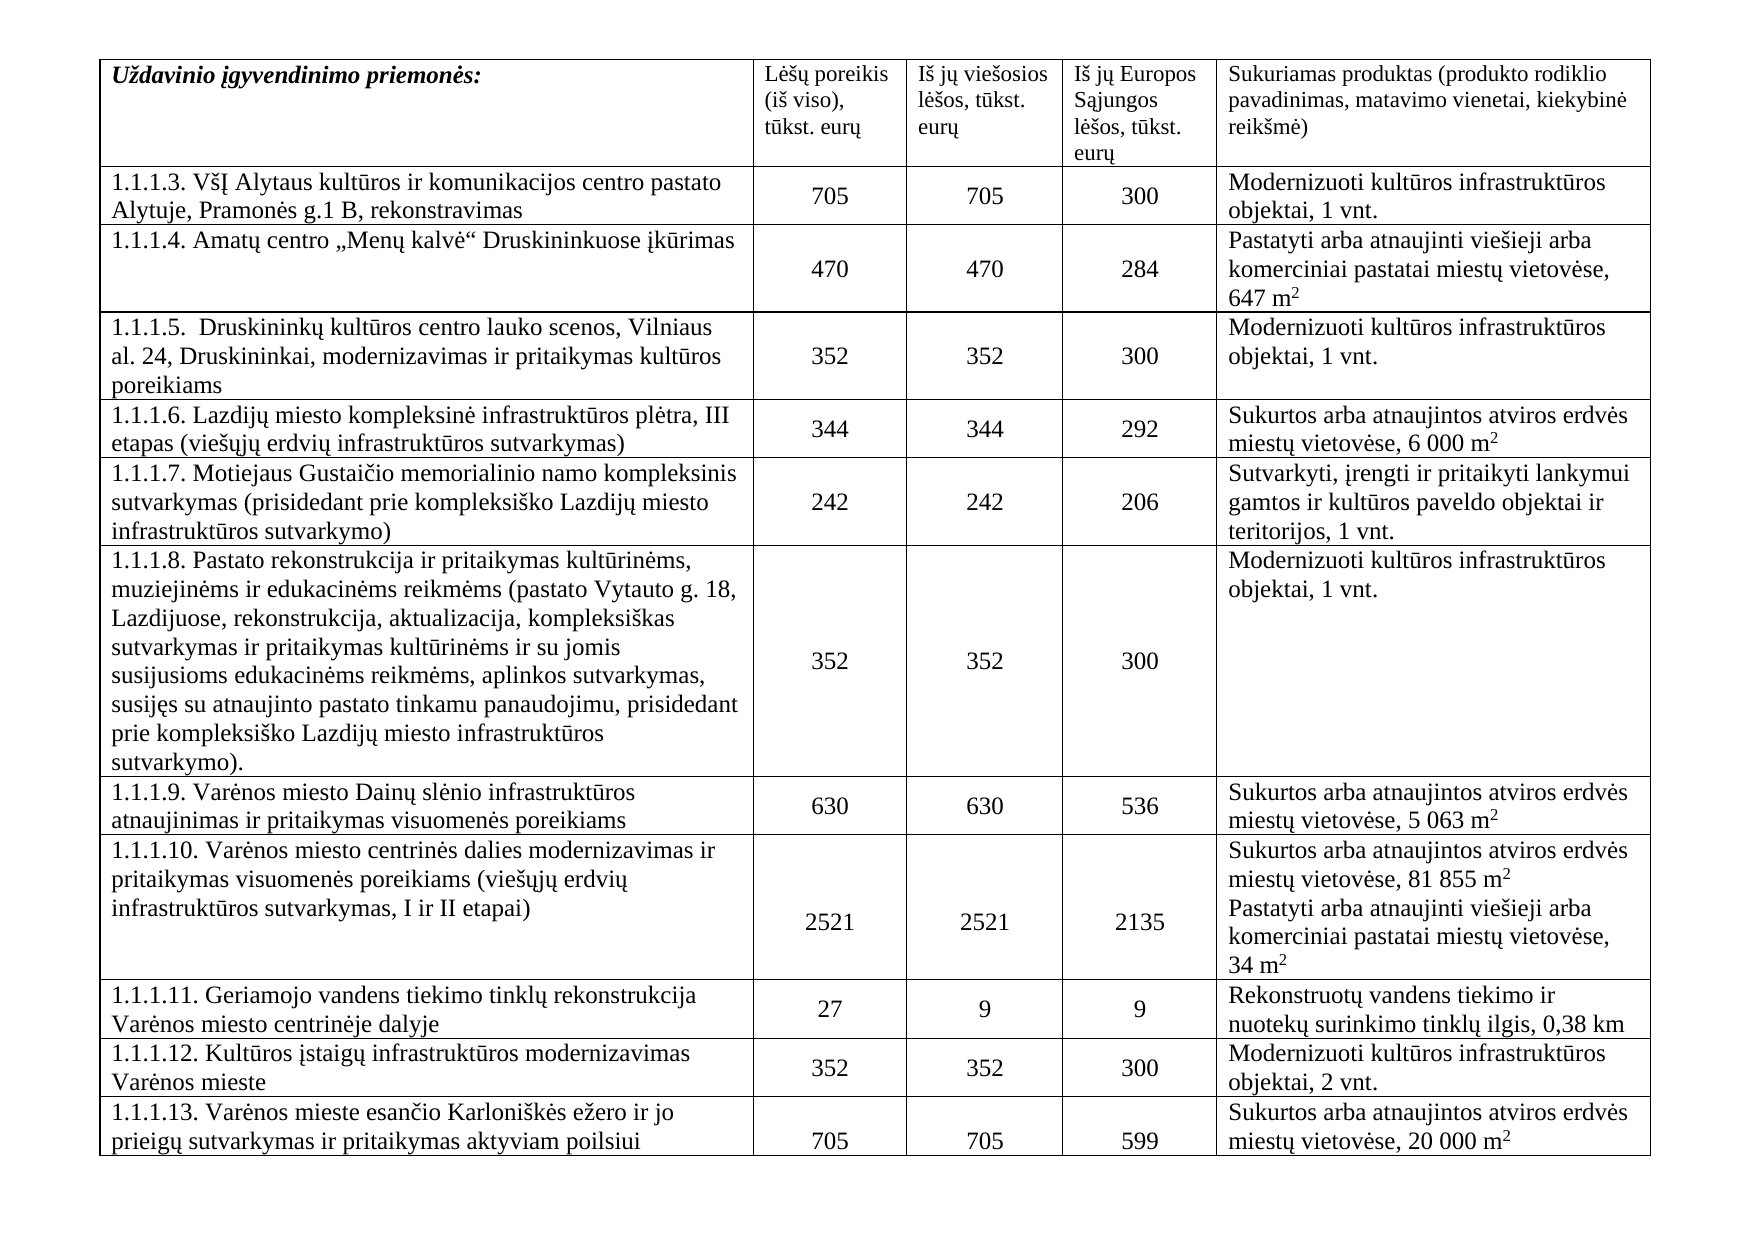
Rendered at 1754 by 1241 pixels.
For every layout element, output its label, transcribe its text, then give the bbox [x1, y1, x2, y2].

table_cell 2521 [754, 835, 906, 979]
table_cell 206 [1063, 458, 1216, 544]
table_cell 1.1.1.4. Amatų centro „Menų kalvė“ Druskininkuose įkūrimas [101, 225, 753, 311]
table_cell 1.1.1.5. Druskininkų kultūros centro lauko scenos, Vilniaus al. 24, Druskininkai, modernizavimas ir pritaikymas kultūros poreikiams [101, 313, 753, 399]
table_cell 352 [754, 313, 906, 399]
table_cell Rekonstruotų vandens tiekimo ir nuotekų surinkimo tinklų ilgis, 0,38 km [1217, 980, 1650, 1037]
table_cell 599 [1063, 1097, 1216, 1154]
table_cell 630 [754, 777, 906, 834]
table_cell Modernizuoti kultūros infrastruktūros objektai, 1 vnt. [1217, 313, 1650, 399]
table_cell 9 [907, 980, 1062, 1037]
table_cell 352 [907, 313, 1062, 399]
table_cell 352 [907, 1039, 1062, 1096]
table_cell 705 [754, 167, 906, 224]
table_cell 344 [907, 400, 1062, 457]
table_cell 2135 [1063, 835, 1216, 979]
table_cell 300 [1063, 1039, 1216, 1096]
table_cell Sukurtos arba atnaujintos atviros erdvės miestų vietovėse, 6 000 m2 [1217, 400, 1650, 457]
table_cell 1.1.1.7. Motiejaus Gustaičio memorialinio namo kompleksinis sutvarkymas (prisidedant prie kompleksiško Lazdijų miesto infrastruktūros sutvarkymo) [101, 458, 753, 544]
table_cell 705 [907, 167, 1062, 224]
table_header Iš jų Europos Sąjungos lėšos, tūkst. eurų [1063, 60, 1216, 166]
table_header Sukuriamas produktas (produkto rodiklio pavadinimas, matavimo vienetai, kiekybinė reikšmė) [1217, 60, 1650, 166]
table_cell Modernizuoti kultūros infrastruktūros objektai, 2 vnt. [1217, 1039, 1650, 1096]
table_cell 27 [754, 980, 906, 1037]
table_cell 242 [754, 458, 906, 544]
table_cell 352 [754, 546, 906, 776]
table_cell Pastatyti arba atnaujinti viešieji arba komerciniai pastatai miestų vietovėse, 647 m2 [1217, 225, 1650, 311]
table_cell Sukurtos arba atnaujintos atviros erdvės miestų vietovėse, 81 855 m2 Pastatyti arba atnaujinti viešieji arba komerciniai pastatai miestų vietovėse, 34 m2 [1217, 835, 1650, 979]
table_cell Sukurtos arba atnaujintos atviros erdvės miestų vietovėse, 5 063 m2 [1217, 777, 1650, 834]
table_cell 705 [907, 1097, 1062, 1154]
table_cell 2521 [907, 835, 1062, 979]
table_cell 630 [907, 777, 1062, 834]
table_cell 300 [1063, 313, 1216, 399]
table_cell 470 [907, 225, 1062, 311]
table_header Iš jų viešosios lėšos, tūkst. eurų [907, 60, 1062, 166]
table_header Lėšų poreikis (iš viso), tūkst. eurų [754, 60, 906, 166]
table_cell 705 [754, 1097, 906, 1154]
table_cell 536 [1063, 777, 1216, 834]
table_cell 344 [754, 400, 906, 457]
table_cell 1.1.1.9. Varėnos miesto Dainų slėnio infrastruktūros atnaujinimas ir pritaikymas visuomenės poreikiams [101, 777, 753, 834]
table_cell 1.1.1.12. Kultūros įstaigų infrastruktūros modernizavimas Varėnos mieste [101, 1039, 753, 1096]
table_cell 242 [907, 458, 1062, 544]
table_cell 284 [1063, 225, 1216, 311]
table_cell 292 [1063, 400, 1216, 457]
table_cell 300 [1063, 546, 1216, 776]
table_cell 1.1.1.11. Geriamojo vandens tiekimo tinklų rekonstrukcija Varėnos miesto centrinėje dalyje [101, 980, 753, 1037]
table_cell Modernizuoti kultūros infrastruktūros objektai, 1 vnt. [1217, 546, 1650, 776]
table_cell 9 [1063, 980, 1216, 1037]
table_cell 300 [1063, 167, 1216, 224]
table_cell 352 [754, 1039, 906, 1096]
table_cell 1.1.1.3. VšĮ Alytaus kultūros ir komunikacijos centro pastato Alytuje, Pramonės g.1 B, rekonstravimas [101, 167, 753, 224]
table_cell 470 [754, 225, 906, 311]
table_cell 1.1.1.8. Pastato rekonstrukcija ir pritaikymas kultūrinėms, muziejinėms ir edukacinėms reikmėms (pastato Vytauto g. 18, Lazdijuose, rekonstrukcija, aktualizacija, kompleksiškas sutvarkymas ir pritaikymas kultūrinėms ir su jomis susijusioms edukacinėms reikmėms, aplinkos sutvarkymas, susijęs su atnaujinto pastato tinkamu panaudojimu, prisidedant prie kompleksiško Lazdijų miesto infrastruktūros sutvarkymo). [101, 546, 753, 776]
table_cell Sutvarkyti, įrengti ir pritaikyti lankymui gamtos ir kultūros paveldo objektai ir teritorijos, 1 vnt. [1217, 458, 1650, 544]
table_cell Sukurtos arba atnaujintos atviros erdvės miestų vietovėse, 20 000 m2 [1217, 1097, 1650, 1154]
table_header Uždavinio įgyvendinimo priemonės: [101, 60, 753, 166]
table_cell 1.1.1.13. Varėnos mieste esančio Karloniškės ežero ir jo prieigų sutvarkymas ir pritaikymas aktyviam poilsiui [101, 1097, 753, 1154]
table_cell Modernizuoti kultūros infrastruktūros objektai, 1 vnt. [1217, 167, 1650, 224]
table_cell 1.1.1.10. Varėnos miesto centrinės dalies modernizavimas ir pritaikymas visuomenės poreikiams (viešųjų erdvių infrastruktūros sutvarkymas, I ir II etapai) [101, 835, 753, 979]
table_cell 1.1.1.6. Lazdijų miesto kompleksinė infrastruktūros plėtra, III etapas (viešųjų erdvių infrastruktūros sutvarkymas) [101, 400, 753, 457]
table_cell 352 [907, 546, 1062, 776]
